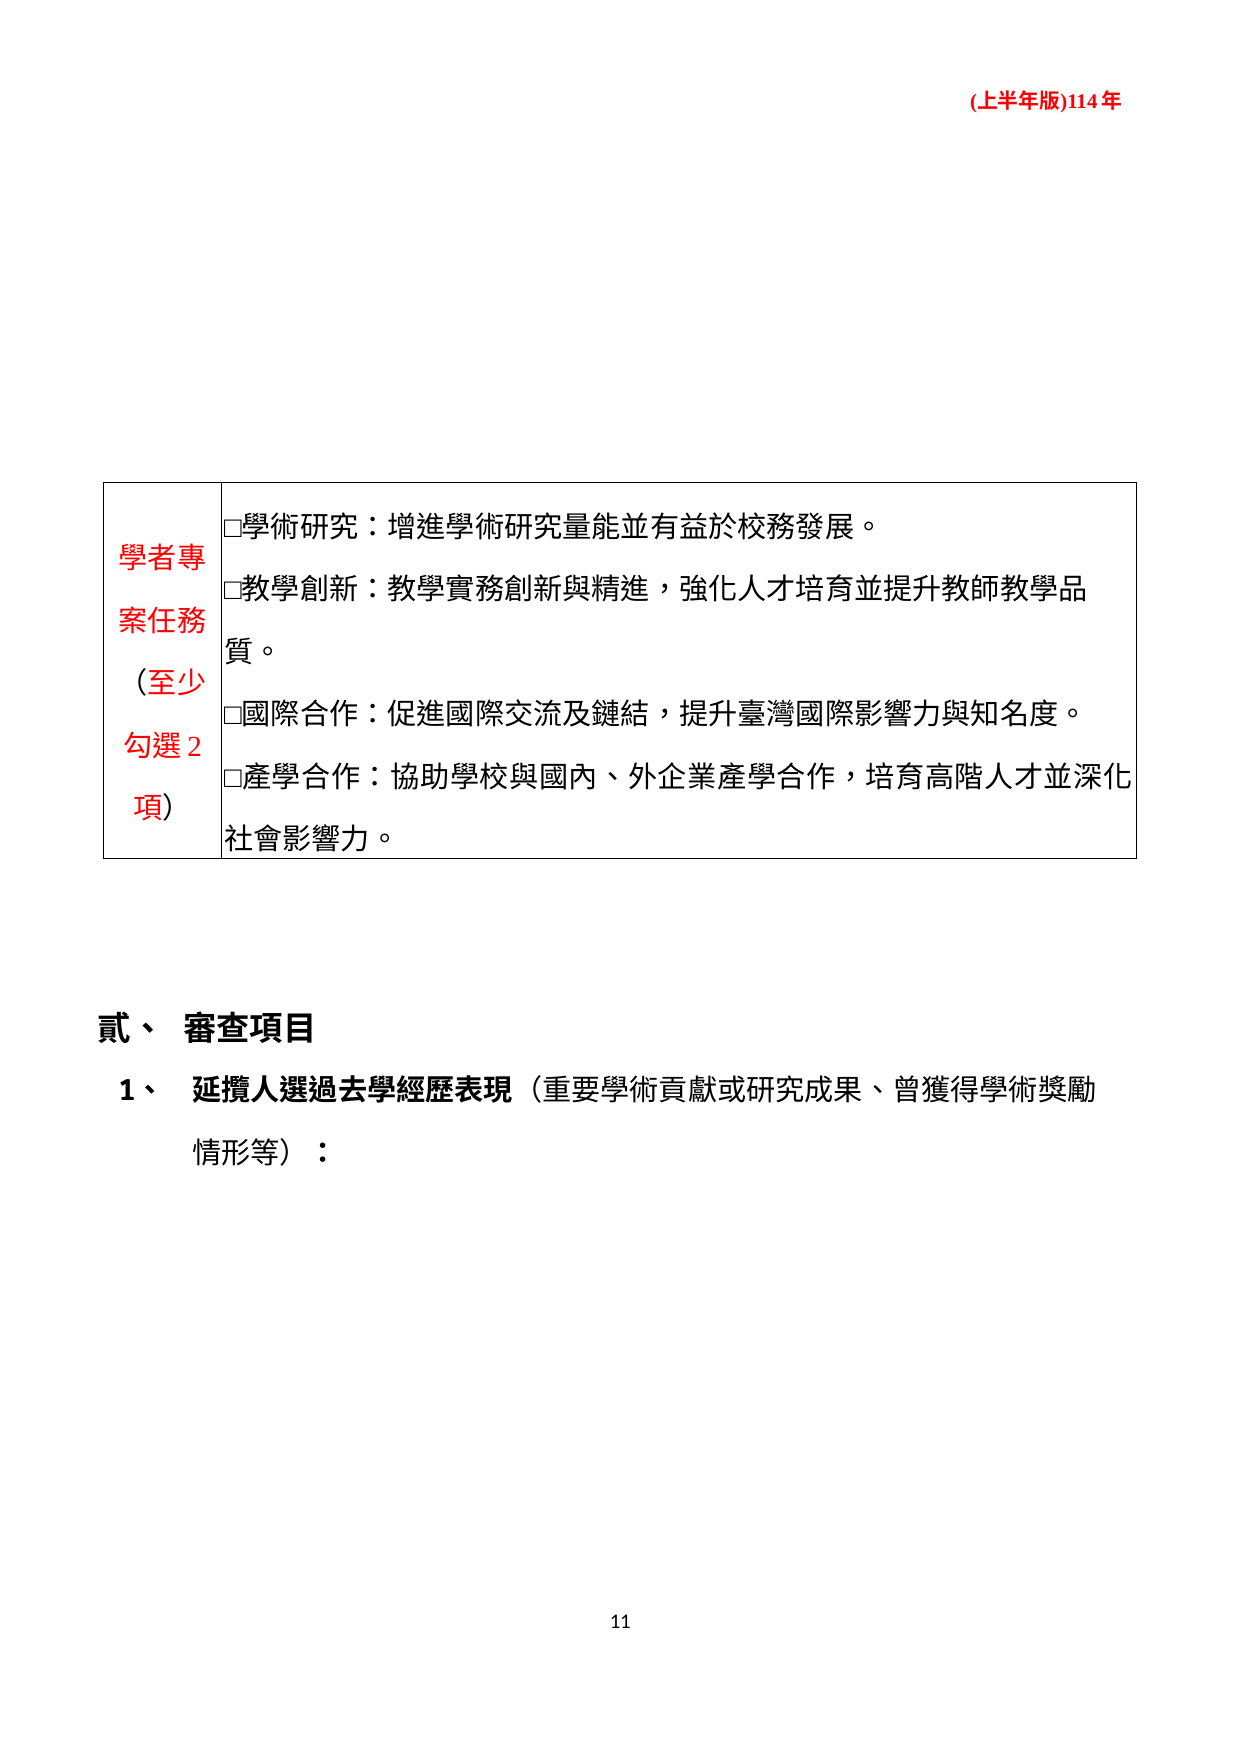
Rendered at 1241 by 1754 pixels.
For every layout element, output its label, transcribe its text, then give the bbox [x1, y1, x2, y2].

list 審查項目 [98, 984, 1122, 1046]
list 延攬人選過去學經歷表現（重要學術貢獻或研究成果、曾獲得學術獎勵情形等）： [118, 1046, 1122, 1171]
table_cell 學者專案任務 （至少勾選2項） [104, 483, 221, 858]
table_cell □學術研究：增進學術研究量能並有益於校務發展。 □教學創新：教學實務創新與精進，強化人才培育並提升教師教學品質。 □國際合作：促進國際交流及鏈結，提升臺灣國際影響力與知名度。 □產學合作：協助學校與國內、外企業產學合作，培育高階人才並深化社會影響力。 [222, 483, 1136, 858]
